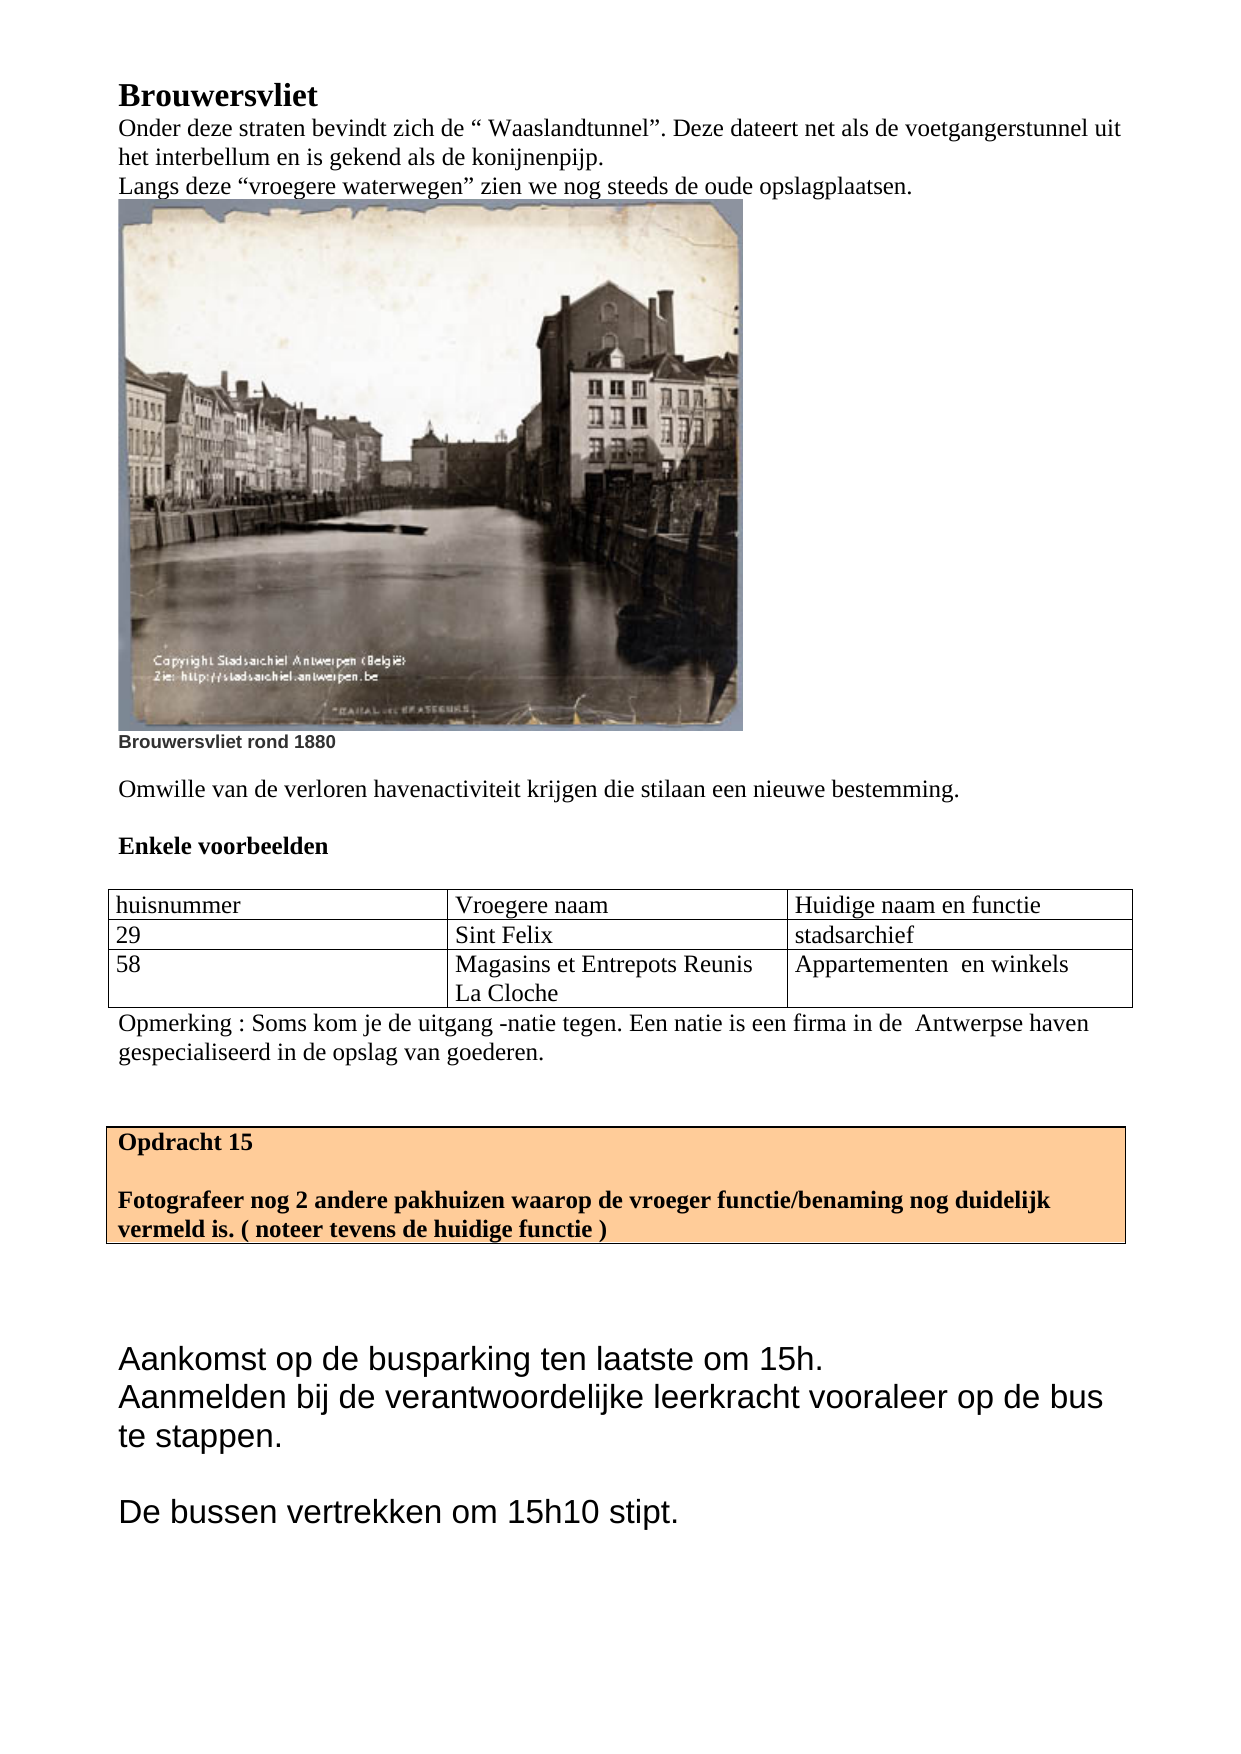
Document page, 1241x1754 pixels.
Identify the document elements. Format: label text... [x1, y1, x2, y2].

table_cell Appartementen en winkels [788, 950, 1132, 1007]
picture [118, 199, 743, 731]
table_cell 58 [109, 950, 447, 1007]
text Brouwersvliet rond 1880 [118, 731, 1122, 752]
text De bussen vertrekken om 15h10 stipt. [118, 1492, 1122, 1531]
table_header Huidige naam en functie [788, 890, 1132, 919]
text Enkele voorbeelden [118, 831, 1122, 860]
text Opmerking : Soms kom je de uitgang -natie tegen. Een natie is een firma in de Antwerpse haven gespecialiseerd in de opslag van goederen. [118, 1008, 1122, 1066]
text Brouwersvliet [118, 75, 1122, 113]
text Langs deze “vroegere waterwegen” zien we nog steeds de oude opslagplaatsen. [118, 171, 1122, 199]
table_cell Magasins et Entrepots Reunis La Cloche [448, 950, 787, 1007]
text Onder deze straten bevindt zich de “ Waaslandtunnel”. Deze dateert net als de voetgangerstunnel uit het interbellum en is gekend als de konijnenpijp. [118, 113, 1122, 171]
table_cell stadsarchief [788, 920, 1132, 948]
text Aanmelden bij de verantwoordelijke leerkracht vooraleer op de bus te stappen. [118, 1377, 1122, 1454]
table_header huisnummer [109, 890, 447, 919]
table_header Opdracht 15 Fotografeer nog 2 andere pakhuizen waarop de vroeger functie/benaming nog duidelijk vermeld is. ( noteer tevens de huidige functie ) [107, 1128, 1125, 1242]
text Omwille van de verloren havenactiviteit krijgen die stilaan een nieuwe bestemming. [118, 774, 1122, 803]
table_cell 29 [109, 920, 447, 948]
text Aankomst op de busparking ten laatste om 15h. [118, 1339, 1122, 1377]
table_cell Sint Felix [448, 920, 787, 948]
table_header Vroegere naam [448, 890, 787, 919]
